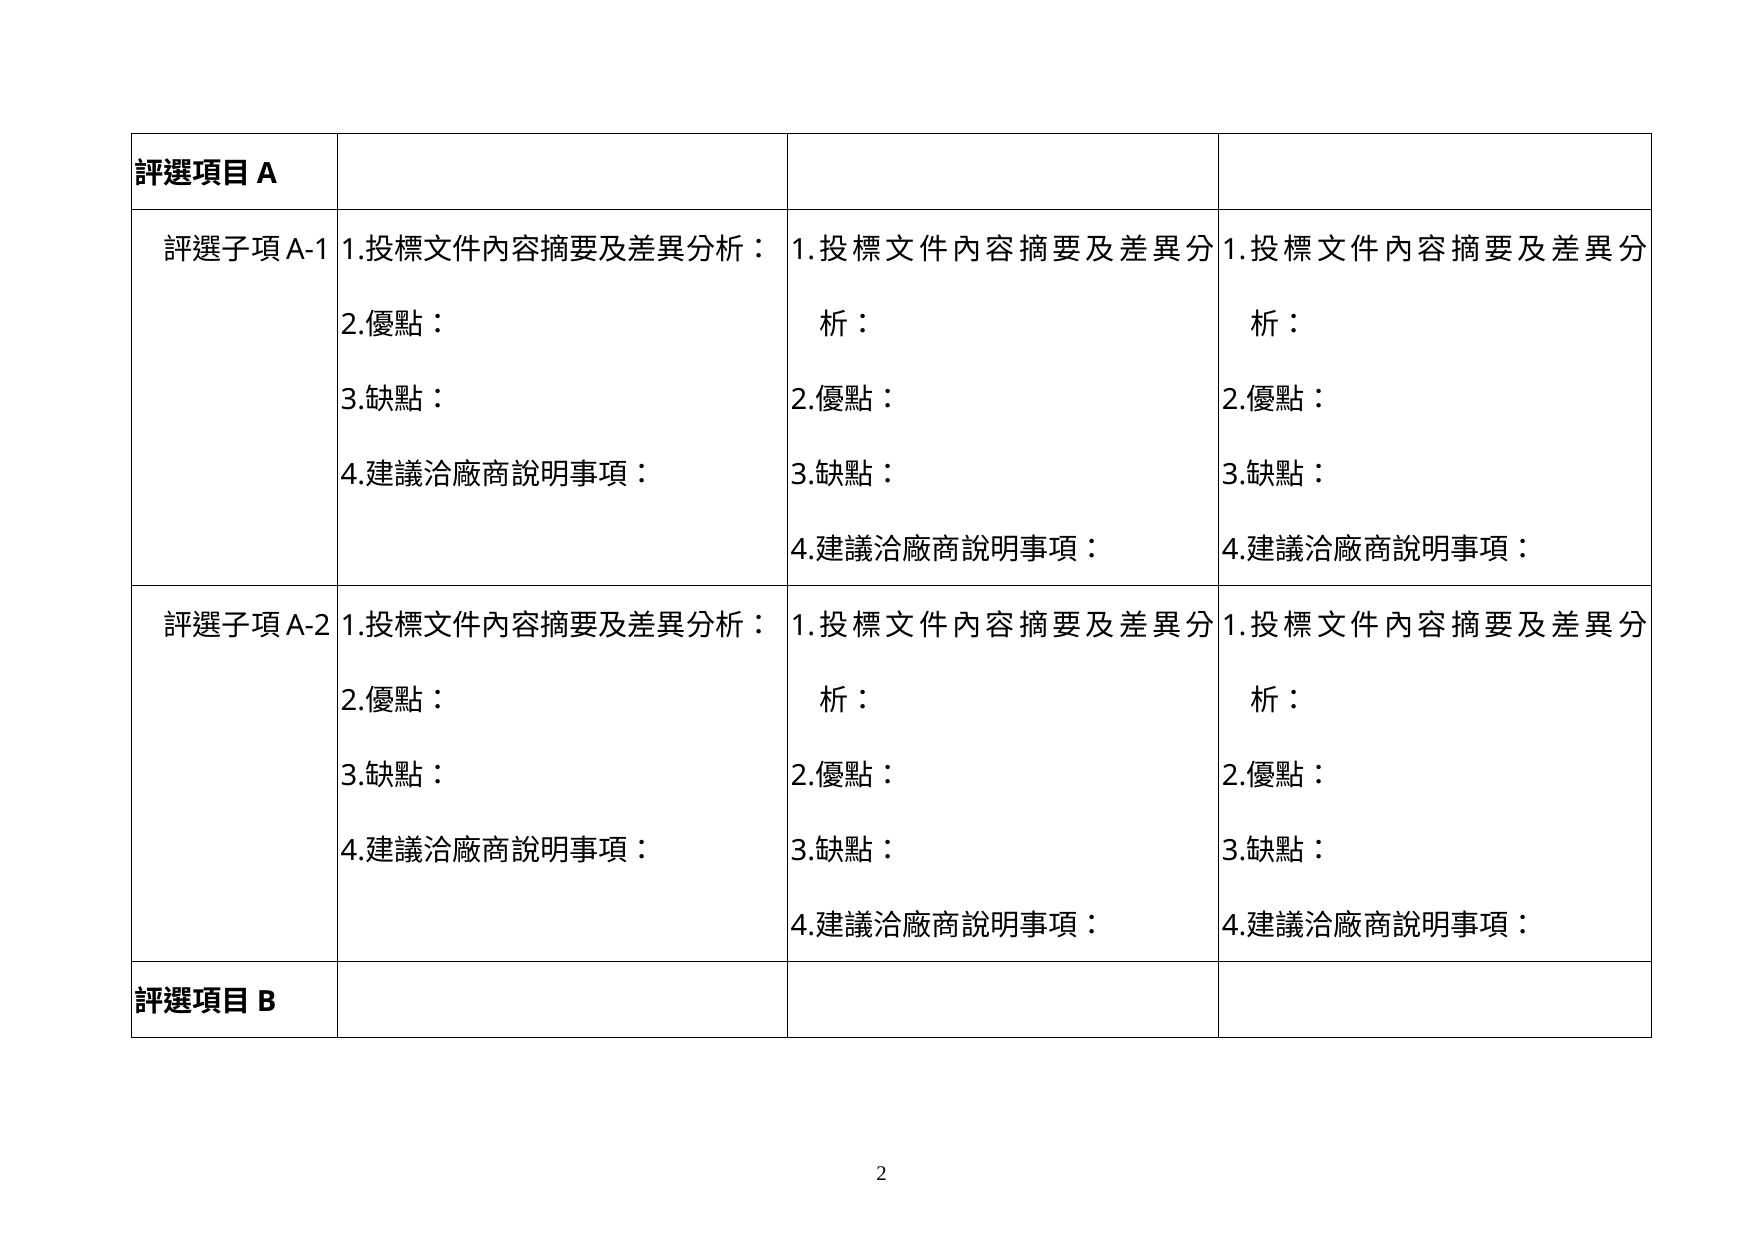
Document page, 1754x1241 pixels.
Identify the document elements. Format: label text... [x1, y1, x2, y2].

table_cell 1.投標文件內容摘要及差異分析： 2.優點： 3.缺點： 4.建議洽廠商說明事項： [1219, 210, 1651, 584]
table_cell [1219, 134, 1651, 208]
table_cell [338, 962, 787, 1037]
table_cell 1.投標文件內容摘要及差異分析： 2.優點： 3.缺點： 4.建議洽廠商說明事項： [788, 586, 1218, 961]
table_cell 評選子項A-1 [132, 210, 337, 584]
table_cell 1.投標文件內容摘要及差異分析： 2.優點： 3.缺點： 4.建議洽廠商說明事項： [338, 210, 787, 584]
table_cell 1.投標文件內容摘要及差異分析： 2.優點： 3.缺點： 4.建議洽廠商說明事項： [1219, 586, 1651, 961]
table_cell 評選項目A [132, 134, 337, 208]
table_cell [1219, 962, 1651, 1037]
table_cell 評選子項A-2 [132, 586, 337, 961]
table_cell [788, 962, 1218, 1037]
table_cell [788, 134, 1218, 208]
table_cell 評選項目B [132, 962, 337, 1037]
table_cell [338, 134, 787, 208]
table_cell 1.投標文件內容摘要及差異分析： 2.優點： 3.缺點： 4.建議洽廠商說明事項： [338, 586, 787, 961]
table_cell 1.投標文件內容摘要及差異分析： 2.優點： 3.缺點： 4.建議洽廠商說明事項： [788, 210, 1218, 584]
